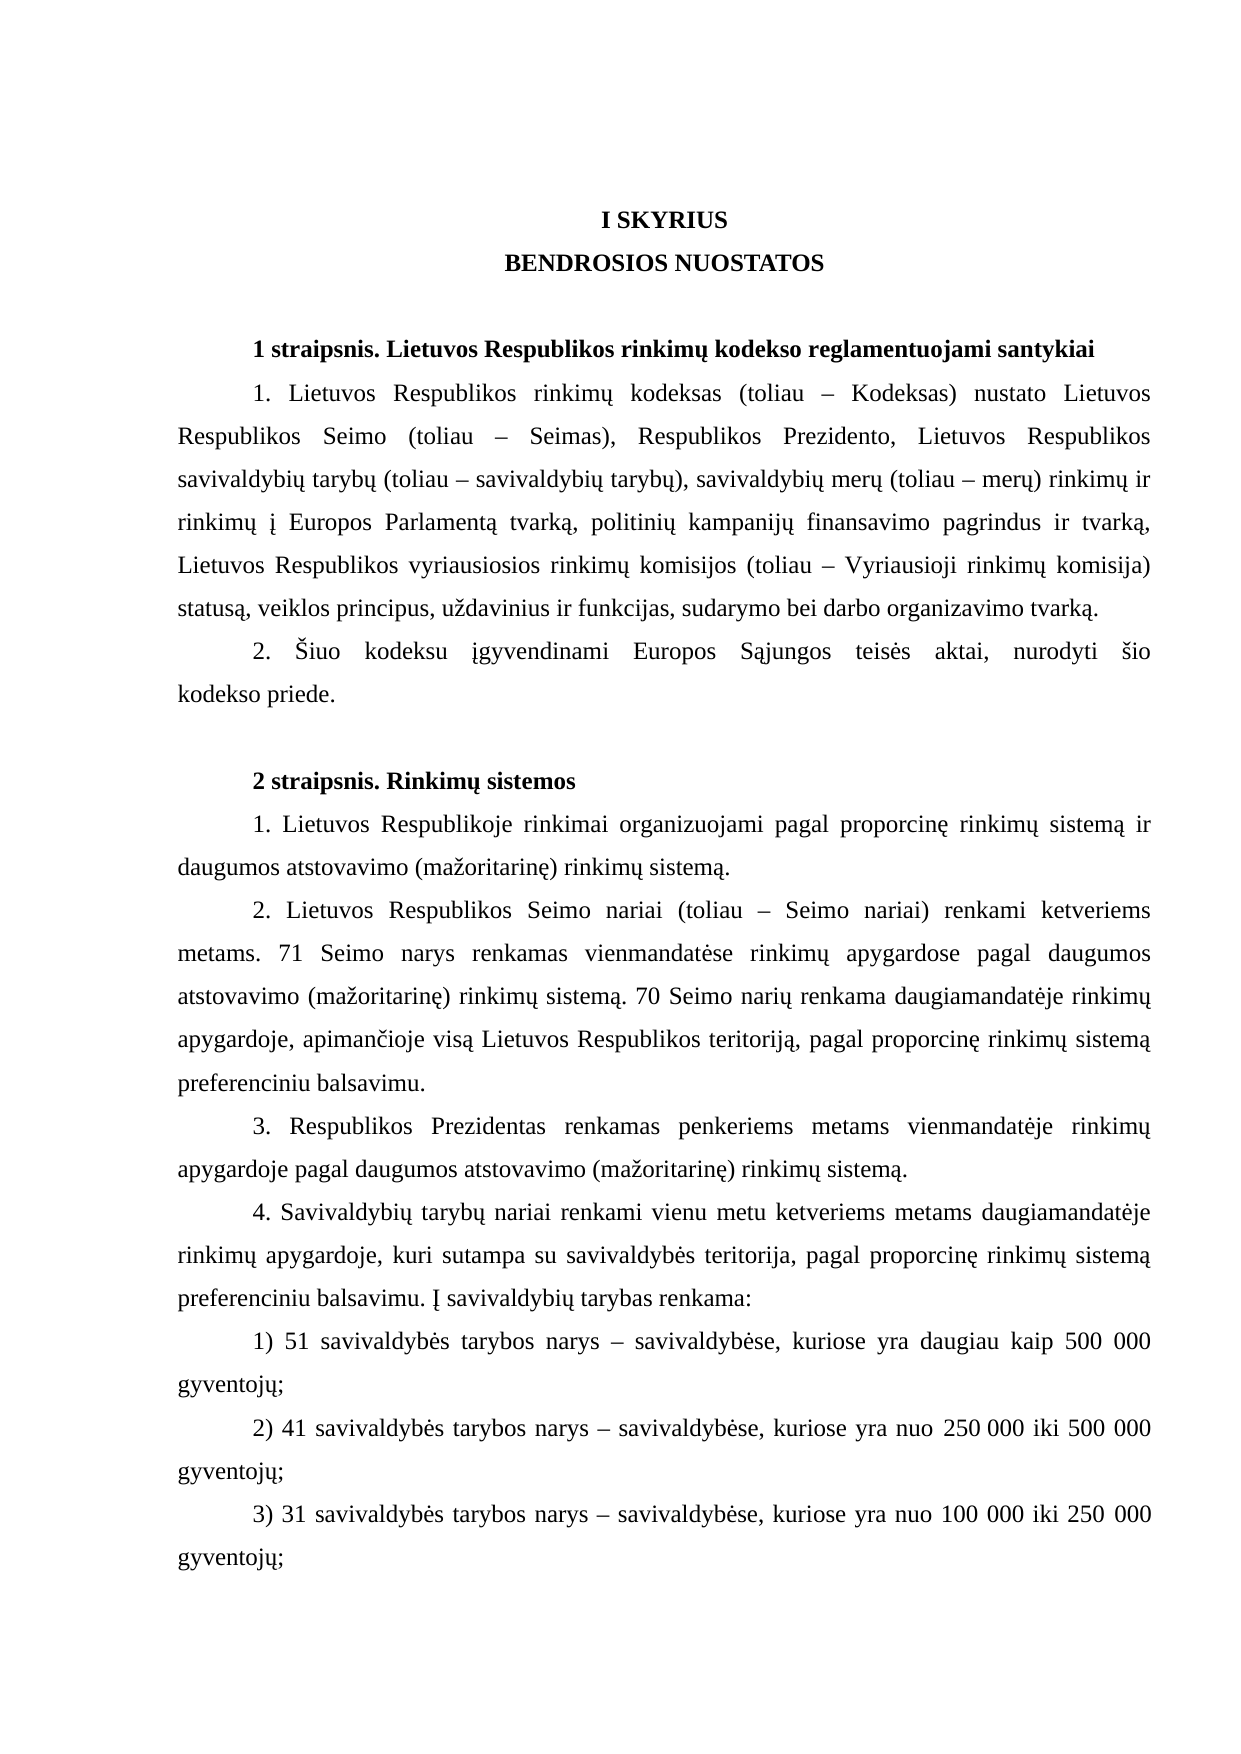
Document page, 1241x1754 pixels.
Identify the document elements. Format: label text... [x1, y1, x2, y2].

text 3) 31 savivaldybės tarybos narys – savivaldybėse, kuriose yra nuo 100 000 iki 250 000 gyventojų; [177, 1499, 1152, 1571]
text 3. Respublikos Prezidentas renkamas penkeriems metams vienmandatėje rinkimų apygardoje pagal daugumos atstovavimo (mažoritarinę) rinkimų sistemą. [177, 1111, 1152, 1183]
subtitle 2 straipsnis. Rinkimų sistemos [177, 766, 1152, 794]
text 2. Lietuvos Respublikos Seimo nariai (toliau – Seimo nariai) renkami ketveriems metams. 71 Seimo narys renkamas vienmandatėse rinkimų apygardose pagal daugumos atstovavimo (mažoritarinę) rinkimų sistemą. 70 Seimo narių renkama daugiamandatėje rinkimų apygardoje, apimančioje visą Lietuvos Respublikos teritoriją, pagal proporcinę rinkimų sistemą preferenciniu balsavimu. [177, 895, 1152, 1096]
text 1) 51 savivaldybės tarybos narys – savivaldybėse, kuriose yra daugiau kaip 500 000 gyventojų; [177, 1326, 1152, 1398]
subtitle 1. Lietuvos Respublikos rinkimų kodeksas (toliau – Kodeksas) nustato Lietuvos Respublikos Seimo (toliau – Seimas), Respublikos Prezidento, Lietuvos Respublikos savivaldybių tarybų (toliau – savivaldybių tarybų), savivaldybių merų (toliau – merų) rinkimų ir rinkimų į Europos Parlamentą tvarką, politinių kampanijų finansavimo pagrindus ir tvarką, Lietuvos Respublikos vyriausiosios rinkimų komisijos (toliau – Vyriausioji rinkimų komisija) statusą, veiklos principus, uždavinius ir funkcijas, sudarymo bei darbo organizavimo tvarką. [177, 378, 1152, 622]
text I SKYRIUS [177, 205, 1152, 234]
text 4. Savivaldybių tarybų nariai renkami vienu metu ketveriems metams daugiamandatėje rinkimų apygardoje, kuri sutampa su savivaldybės teritorija, pagal proporcinę rinkimų sistemą preferenciniu balsavimu. Į savivaldybių tarybas renkama: [177, 1197, 1152, 1312]
text BENDROSIOS NUOSTATOS [177, 248, 1152, 277]
text 1. Lietuvos Respublikoje rinkimai organizuojami pagal proporcinę rinkimų sistemą ir daugumos atstovavimo (mažoritarinę) rinkimų sistemą. [177, 809, 1152, 881]
subtitle 1 straipsnis. Lietuvos Respublikos rinkimų kodekso reglamentuojami santykiai [177, 334, 1152, 363]
text 2. Šiuo kodeksu įgyvendinami Europos Sąjungos teisės aktai, nurodyti šio kodekso priede. [177, 636, 1152, 708]
text 2) 41 savivaldybės tarybos narys – savivaldybėse, kuriose yra nuo 250 000 iki 500 000 gyventojų; [177, 1413, 1152, 1484]
